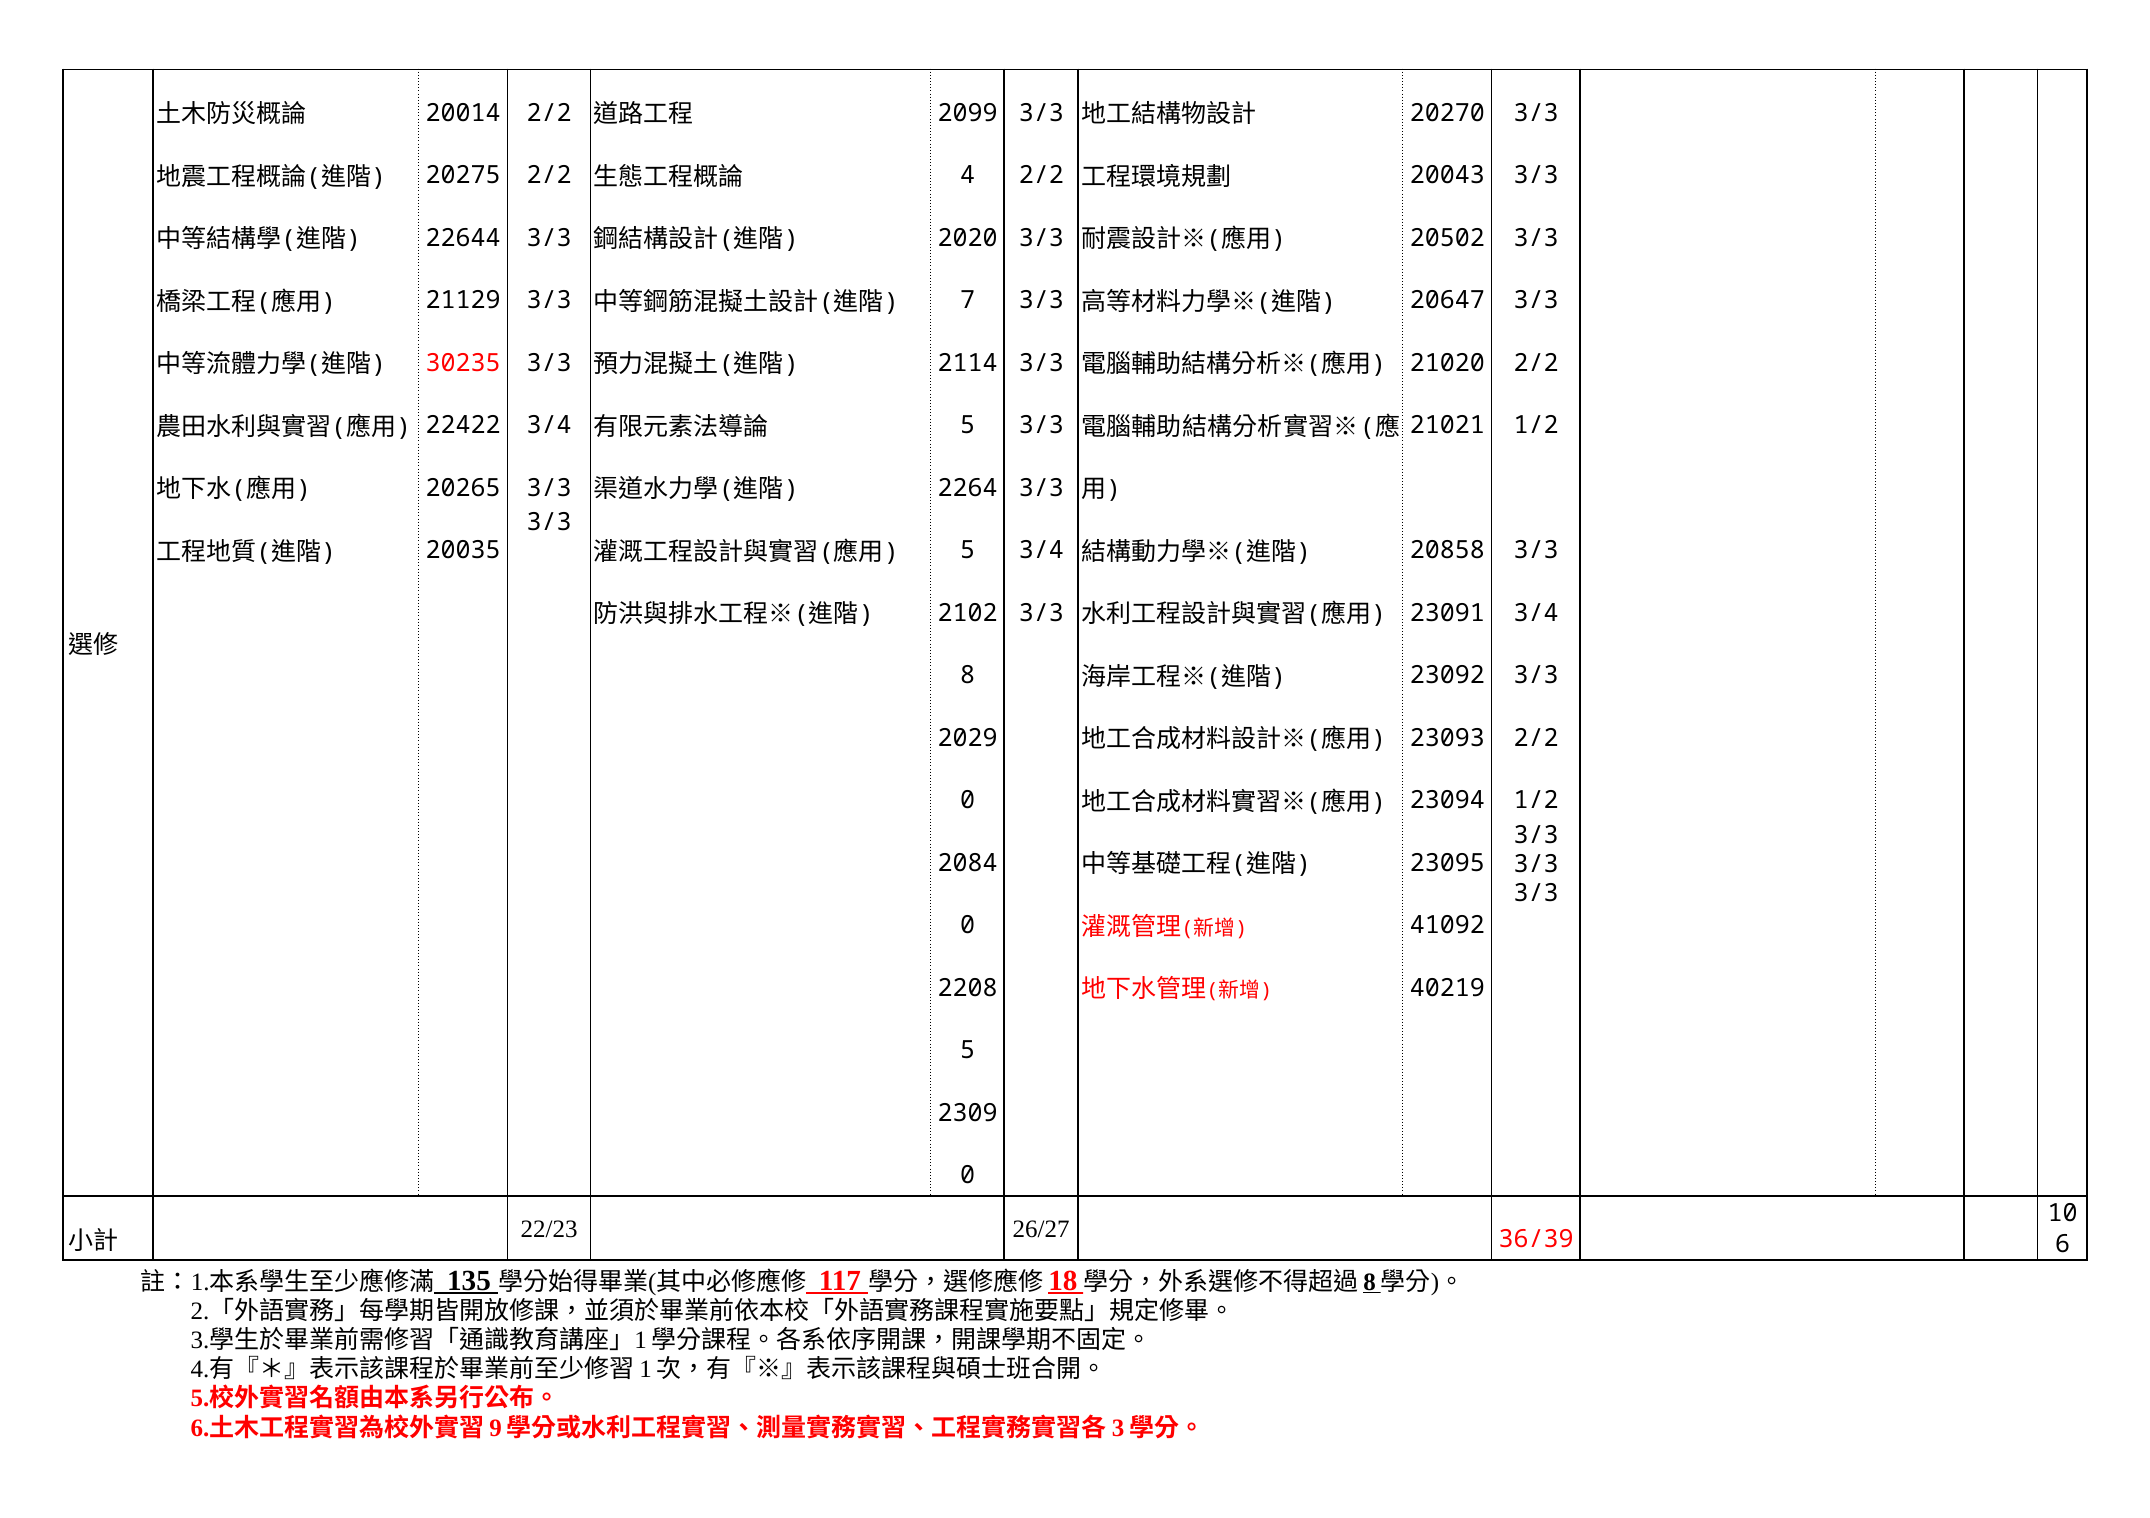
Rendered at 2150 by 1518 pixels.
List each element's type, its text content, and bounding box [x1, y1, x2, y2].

text 2.「外語實務」每學期皆開放修課，並須於畢業前依本校「外語實務課程實施要點」規定修畢。 [134, 1296, 2091, 1325]
text 3.學生於畢業前需修習「通識教育講座」1學分課程。各系依序開課，開課學期不固定。 [134, 1325, 2091, 1354]
table_cell 20014 20275 22644 21129 30235 22422 20265 20035 [419, 70, 507, 1195]
table_cell [1079, 1197, 1491, 1259]
text 5.校外實習名額由本系另行公布。 [134, 1383, 2091, 1413]
table_cell 26/27 [1005, 1197, 1077, 1259]
table_cell [1581, 1197, 1963, 1259]
text 4.有『＊』表示該課程於畢業前至少修習1次，有『※』表示該課程與碩士班合開。 [134, 1354, 2091, 1383]
table_cell [1581, 70, 1875, 1195]
table_cell 地工結構物設計 工程環境規劃 耐震設計※(應用) 高等材料力學※(進階) 電腦輔助結構分析※(應用) 電腦輔助結構分析實習※(應用) 結構動力學※(進階) 水利工程設計與實習(應用) 海岸工程※(進階) 地工合成材料設計※(應用) 地工合成材料實習※(應用) 中等基礎工程(進階) 灌溉管理(新增) 地下水管理(新增) [1079, 70, 1403, 1195]
table_cell 選修 [64, 70, 152, 1195]
table_cell 20994 20207 21145 22645 21028 20290 20840 22085 23090 [930, 70, 1003, 1195]
table_cell [1965, 70, 2037, 1195]
table_cell 土木防災概論 地震工程概論(進階) 中等結構學(進階) 橋梁工程(應用) 中等流體力學(進階) 農田水利與實習(應用) 地下水(應用) 工程地質(進階) [154, 70, 418, 1195]
table_cell 3/3 2/2 3/3 3/3 3/3 3/3 3/3 3/4 3/3 [1005, 70, 1077, 1195]
table_cell [1875, 70, 1963, 1195]
table_cell 36/39 [1492, 1197, 1579, 1259]
table_cell [591, 1197, 1003, 1259]
text 註：1.本系學生至少應修滿 135 學分始得畢業(其中必修應修 117 學分，選修應修18學分，外系選修不得超過8學分)。 [141, 1267, 1991, 1296]
text 6.土木工程實習為校外實習9學分或水利工程實習、測量實務實習、工程實務實習各3學分。 [134, 1413, 2091, 1442]
table_cell [154, 1197, 507, 1259]
table_cell 2/2 2/2 3/3 3/3 3/3 3/4 3/3 3/3 [508, 70, 590, 1195]
table_cell 道路工程 生態工程概論 鋼結構設計(進階) 中等鋼筋混擬土設計(進階) 預力混擬土(進階) 有限元素法導論 渠道水力學(進階) 灌溉工程設計與實習(應用) 防洪與排水工程※(進階) [591, 70, 930, 1195]
table_cell 22/23 [508, 1197, 590, 1259]
table_cell [1965, 1197, 2037, 1259]
table_cell 20270 20043 20502 20647 21020 21021 20858 23091 23092 23093 23094 23095 41092 40219 [1403, 70, 1491, 1195]
table_cell 106 [2038, 1197, 2086, 1259]
table_cell 3/3 3/3 3/3 3/3 2/2 1/2 3/3 3/4 3/3 2/2 1/2 3/3 3/3 3/3 [1492, 70, 1579, 1195]
table_cell 小計 [64, 1197, 152, 1259]
table_cell [2038, 70, 2086, 1195]
